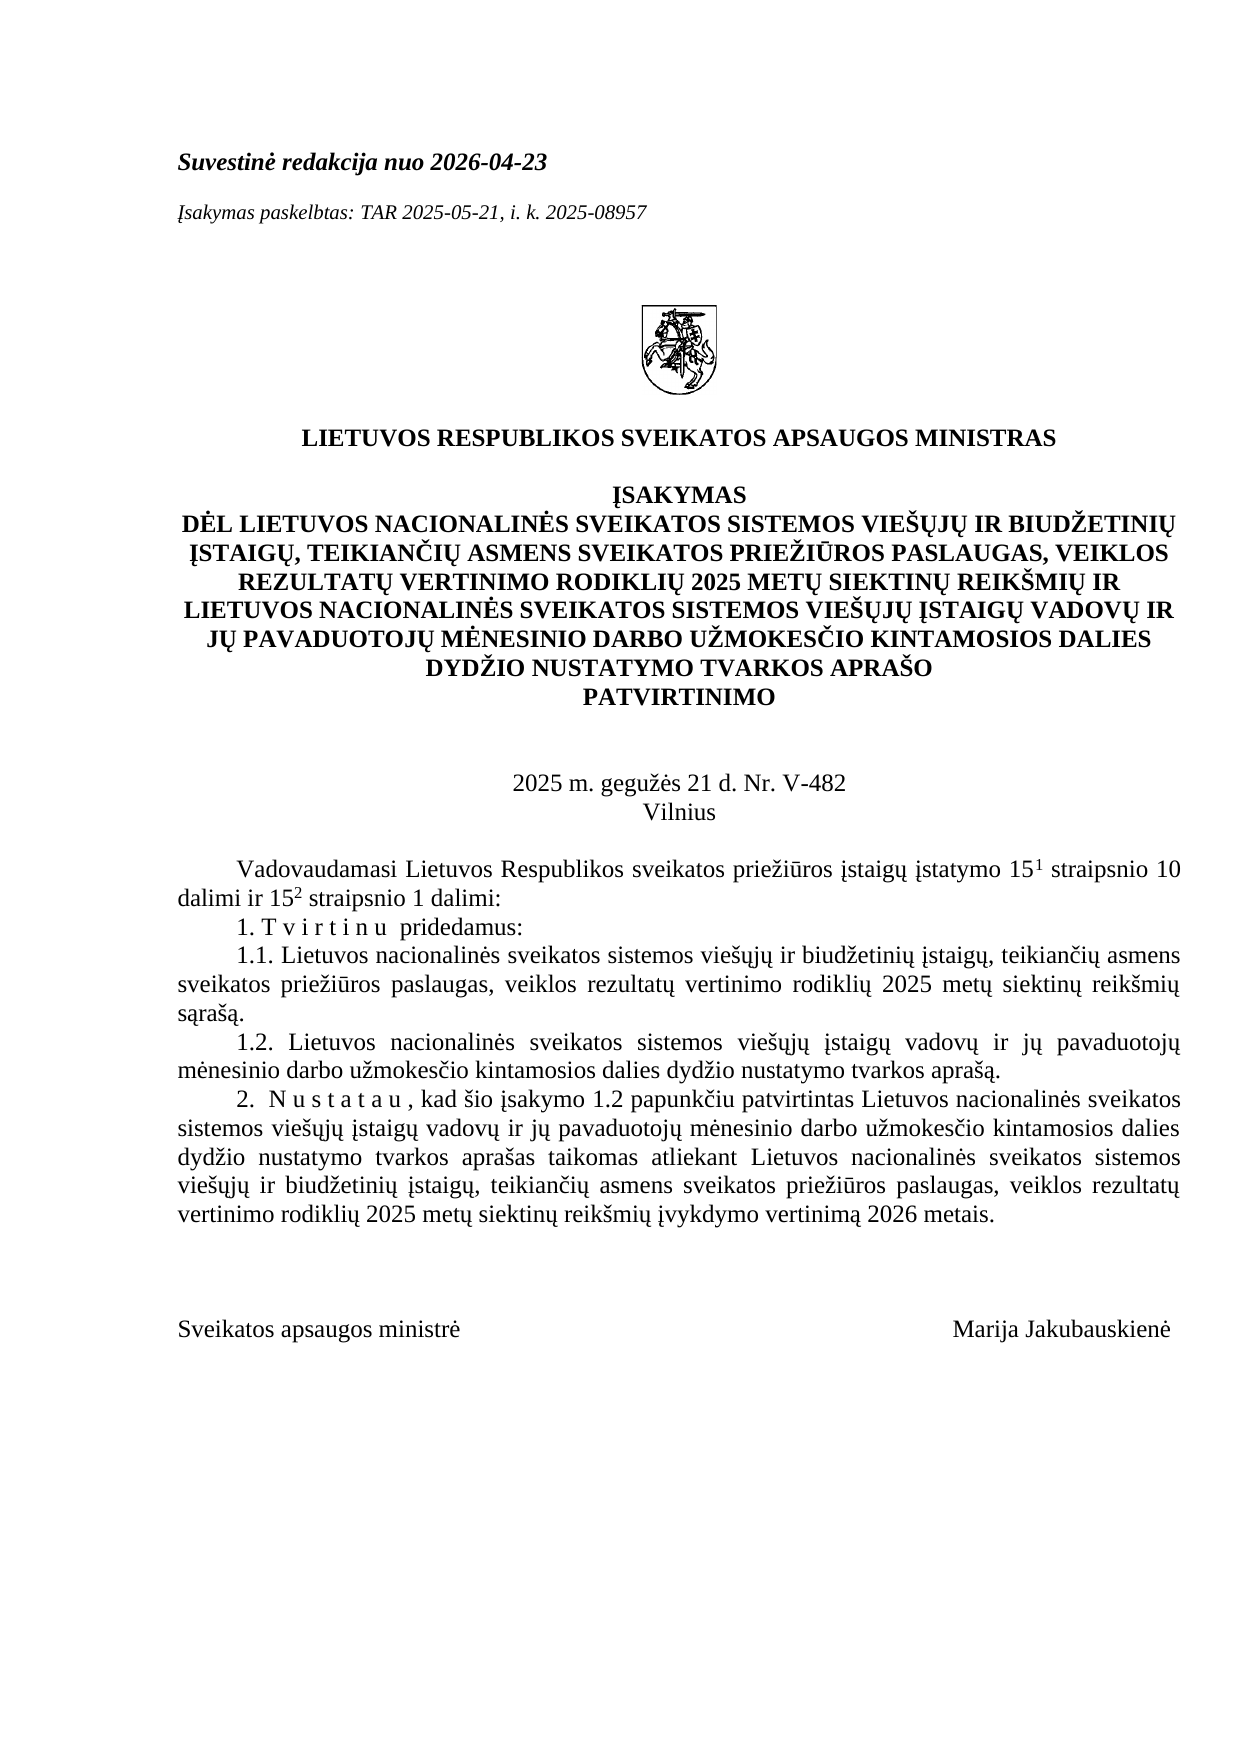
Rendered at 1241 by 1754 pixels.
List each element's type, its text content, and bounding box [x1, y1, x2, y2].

text DĖL LIETUVOS NACIONALINĖS SVEIKATOS SISTEMOS VIEŠŲJŲ IR BIUDŽETINIŲ ĮSTAIGŲ, TEIKIANČIŲ ASMENS SVEIKATOS PRIEŽIŪROS PASLAUGAS, VEIKLOS REZULTATŲ VERTINIMO RODIKLIŲ 2025 METŲ SIEKTINŲ REIKŠMIŲ ir LIETUVOS NACIONALINĖS SVEIKATOS SISTEMOS VIEŠŲJŲ ĮSTAIGŲ Vadovų ir jų pavaduotojų MĖNESINIO DARBO UŽMOKESČIO KINTAMOSIOS DALIES DYDŽIO NUSTATYMO TVARKOS APRAŠo [177, 509, 1181, 682]
text Vilnius [177, 797, 1181, 826]
text 2. Nustatau, kad šio įsakymo 1.2 papunkčiu patvirtintas Lietuvos nacionalinės sveikatos sistemos viešųjų įstaigų vadovų ir jų pavaduotojų mėnesinio darbo užmokesčio kintamosios dalies dydžio nustatymo tvarkos aprašas taikomas atliekant Lietuvos nacionalinės sveikatos sistemos viešųjų ir biudžetinių įstaigų, teikiančių asmens sveikatos priežiūros paslaugas, veiklos rezultatų vertinimo rodiklių 2025 metų siektinų reikšmių įvykdymo vertinimą 2026 metais. [177, 1084, 1181, 1228]
text 1.2. Lietuvos nacionalinės sveikatos sistemos viešųjų įstaigų vadovų ir jų pavaduotojų mėnesinio darbo užmokesčio kintamosios dalies dydžio nustatymo tvarkos aprašą. [177, 1027, 1181, 1084]
text ĮSAKYMAS [177, 481, 1181, 509]
text 2025 m. gegužės 21 d. Nr. V-482 [177, 768, 1181, 797]
text Vadovaudamasi Lietuvos Respublikos sveikatos priežiūros įstaigų įstatymo 151 straipsnio 10 dalimi ir 152 straipsnio 1 dalimi: [177, 854, 1181, 912]
text Suvestinė redakcija nuo 2026-04-23 [177, 147, 1181, 176]
text Įsakymas paskelbtas: TAR 2025-05-21, i. k. 2025-08957 [177, 200, 1181, 224]
text PATVIRTINIMO [177, 682, 1181, 711]
text 1. Tvirtinu pridedamus: [177, 912, 1181, 941]
text 1.1. Lietuvos nacionalinės sveikatos sistemos viešųjų ir biudžetinių įstaigų, teikiančių asmens sveikatos priežiūros paslaugas, veiklos rezultatų vertinimo rodiklių 2025 metų siektinų reikšmių sąrašą. [177, 941, 1181, 1027]
text LIETUVOS RESPUBLIKOS SVEIKATOS APSAUGOS MINISTRAS [177, 423, 1181, 452]
text Sveikatos apsaugos ministrė Marija Jakubauskienė [177, 1314, 1181, 1343]
